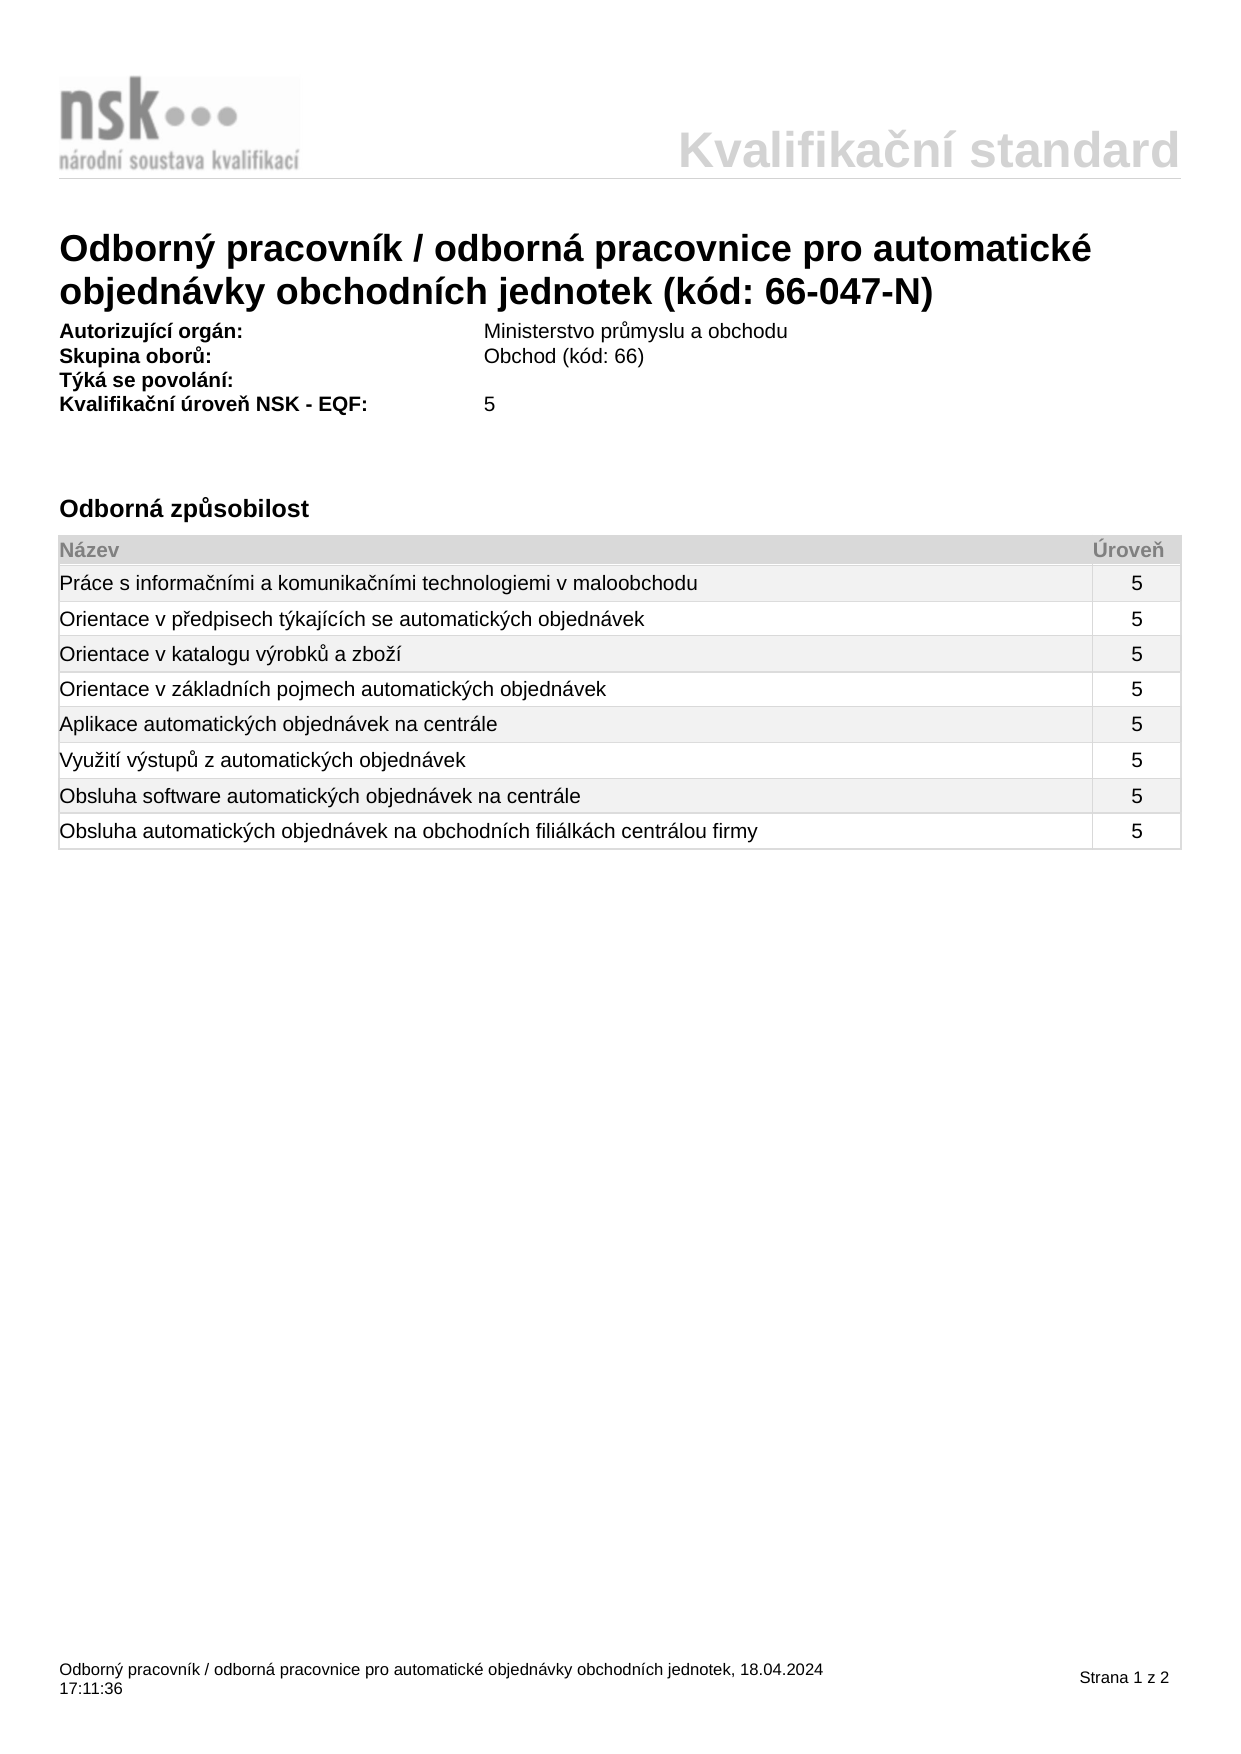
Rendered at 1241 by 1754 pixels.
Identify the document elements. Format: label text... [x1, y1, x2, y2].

table_cell Týká se povolání: [59, 368, 483, 392]
table_cell Skupina oborů: [59, 344, 483, 368]
table_cell [59, 523, 483, 534]
table_cell [59, 196, 483, 224]
picture [58, 59, 621, 172]
table_cell [1093, 1405, 1169, 1659]
table_cell 5 [1093, 779, 1180, 812]
table_cell Orientace v základních pojmech automatických objednávek [60, 673, 1092, 706]
table_cell Využití výstupů z automatických objednávek [60, 743, 1092, 778]
table_cell [1169, 313, 1181, 319]
table_cell [862, 1148, 1093, 1404]
table_cell [1169, 1405, 1181, 1659]
table_cell 5 [484, 392, 1181, 417]
table_cell [59, 418, 483, 488]
table_cell Odborný pracovník / odborná pracovnice pro automatické objednávky obchodních jednotek (kód: 66-047-N) [59, 224, 1181, 313]
table_cell [484, 418, 620, 488]
table_cell [620, 1405, 626, 1659]
table_cell Kvalifikační úroveň NSK - EQF: [59, 392, 483, 416]
table_cell [59, 172, 483, 178]
table_header Kvalifikační standard [626, 59, 1181, 178]
table_cell [862, 368, 1093, 392]
table_cell [626, 196, 862, 224]
table_cell 5 [1093, 707, 1180, 742]
table_cell Odborný pracovník / odborná pracovnice pro automatické objednávky obchodních jednotek, 18.04.2024 17:11:36 [59, 1660, 862, 1696]
table_cell [1093, 368, 1169, 392]
table_cell 5 [1093, 814, 1180, 848]
table_cell Orientace v předpisech týkajících se automatických objednávek [60, 602, 1092, 635]
table_cell [1169, 418, 1181, 488]
table_cell [1093, 523, 1169, 534]
table_cell Obsluha software automatických objednávek na centrále [60, 779, 1092, 812]
table_cell [484, 368, 620, 392]
table_cell 5 [1093, 566, 1180, 601]
table_cell 5 [1093, 673, 1180, 706]
table_cell [1169, 850, 1181, 1148]
table_cell [59, 850, 483, 1148]
table_cell [59, 1148, 483, 1404]
table_cell 5 [1093, 636, 1180, 671]
table_cell [626, 1405, 862, 1659]
table_cell Aplikace automatických objednávek na centrále [60, 707, 1092, 742]
table_cell [862, 850, 1093, 1148]
table_cell Odborná způsobilost [59, 488, 1181, 522]
table_cell Název [60, 536, 1092, 564]
table_cell [1093, 313, 1169, 319]
table_cell [1093, 196, 1169, 224]
table_cell Práce s informačními a komunikačními technologiemi v maloobchodu [60, 566, 1092, 601]
table_cell [484, 1148, 620, 1404]
table_cell [1169, 1660, 1181, 1696]
table_cell [620, 523, 626, 534]
table_cell [1093, 1148, 1169, 1404]
table_cell [862, 1405, 1093, 1659]
table_cell [1169, 196, 1181, 224]
table_cell [626, 850, 862, 1148]
table_cell [484, 172, 620, 178]
table_cell Obsluha automatických objednávek na obchodních filiálkách centrálou firmy [60, 814, 1092, 848]
table_cell [1169, 523, 1181, 534]
table_cell [862, 313, 1093, 319]
table_cell [484, 523, 620, 534]
table_cell Strana 1 z 2 [862, 1660, 1169, 1696]
table_cell Orientace v katalogu výrobků a zboží [60, 636, 1092, 671]
table_cell [1093, 418, 1169, 488]
table_cell [626, 418, 862, 488]
table_cell [620, 850, 626, 1148]
table_cell Autorizující orgán: [59, 319, 483, 343]
table_cell [626, 313, 862, 319]
table_cell [484, 196, 620, 224]
table_cell [862, 418, 1093, 488]
table_cell 5 [1093, 602, 1180, 635]
table_cell [59, 179, 1181, 196]
table_cell [862, 523, 1093, 534]
table_cell [1093, 850, 1169, 1148]
table_cell [620, 196, 626, 224]
table_cell [1169, 1148, 1181, 1404]
table_cell [620, 1148, 626, 1404]
table_cell [626, 368, 862, 392]
table_cell Obchod (kód: 66) [484, 344, 1181, 368]
table_cell [484, 313, 620, 319]
table_cell Úroveň [1093, 536, 1180, 564]
table_header [621, 59, 626, 172]
table_cell 5 [1093, 743, 1180, 778]
table_cell [1169, 368, 1181, 392]
table_cell [626, 1148, 862, 1404]
table_cell [620, 368, 626, 392]
table_cell [484, 850, 620, 1148]
table_cell [862, 196, 1093, 224]
table_cell [484, 1405, 620, 1659]
table_cell [626, 523, 862, 534]
table_cell [59, 1405, 483, 1659]
table_cell [59, 313, 483, 319]
table_cell Ministerstvo průmyslu a obchodu [484, 319, 1181, 344]
table_cell [620, 418, 626, 488]
